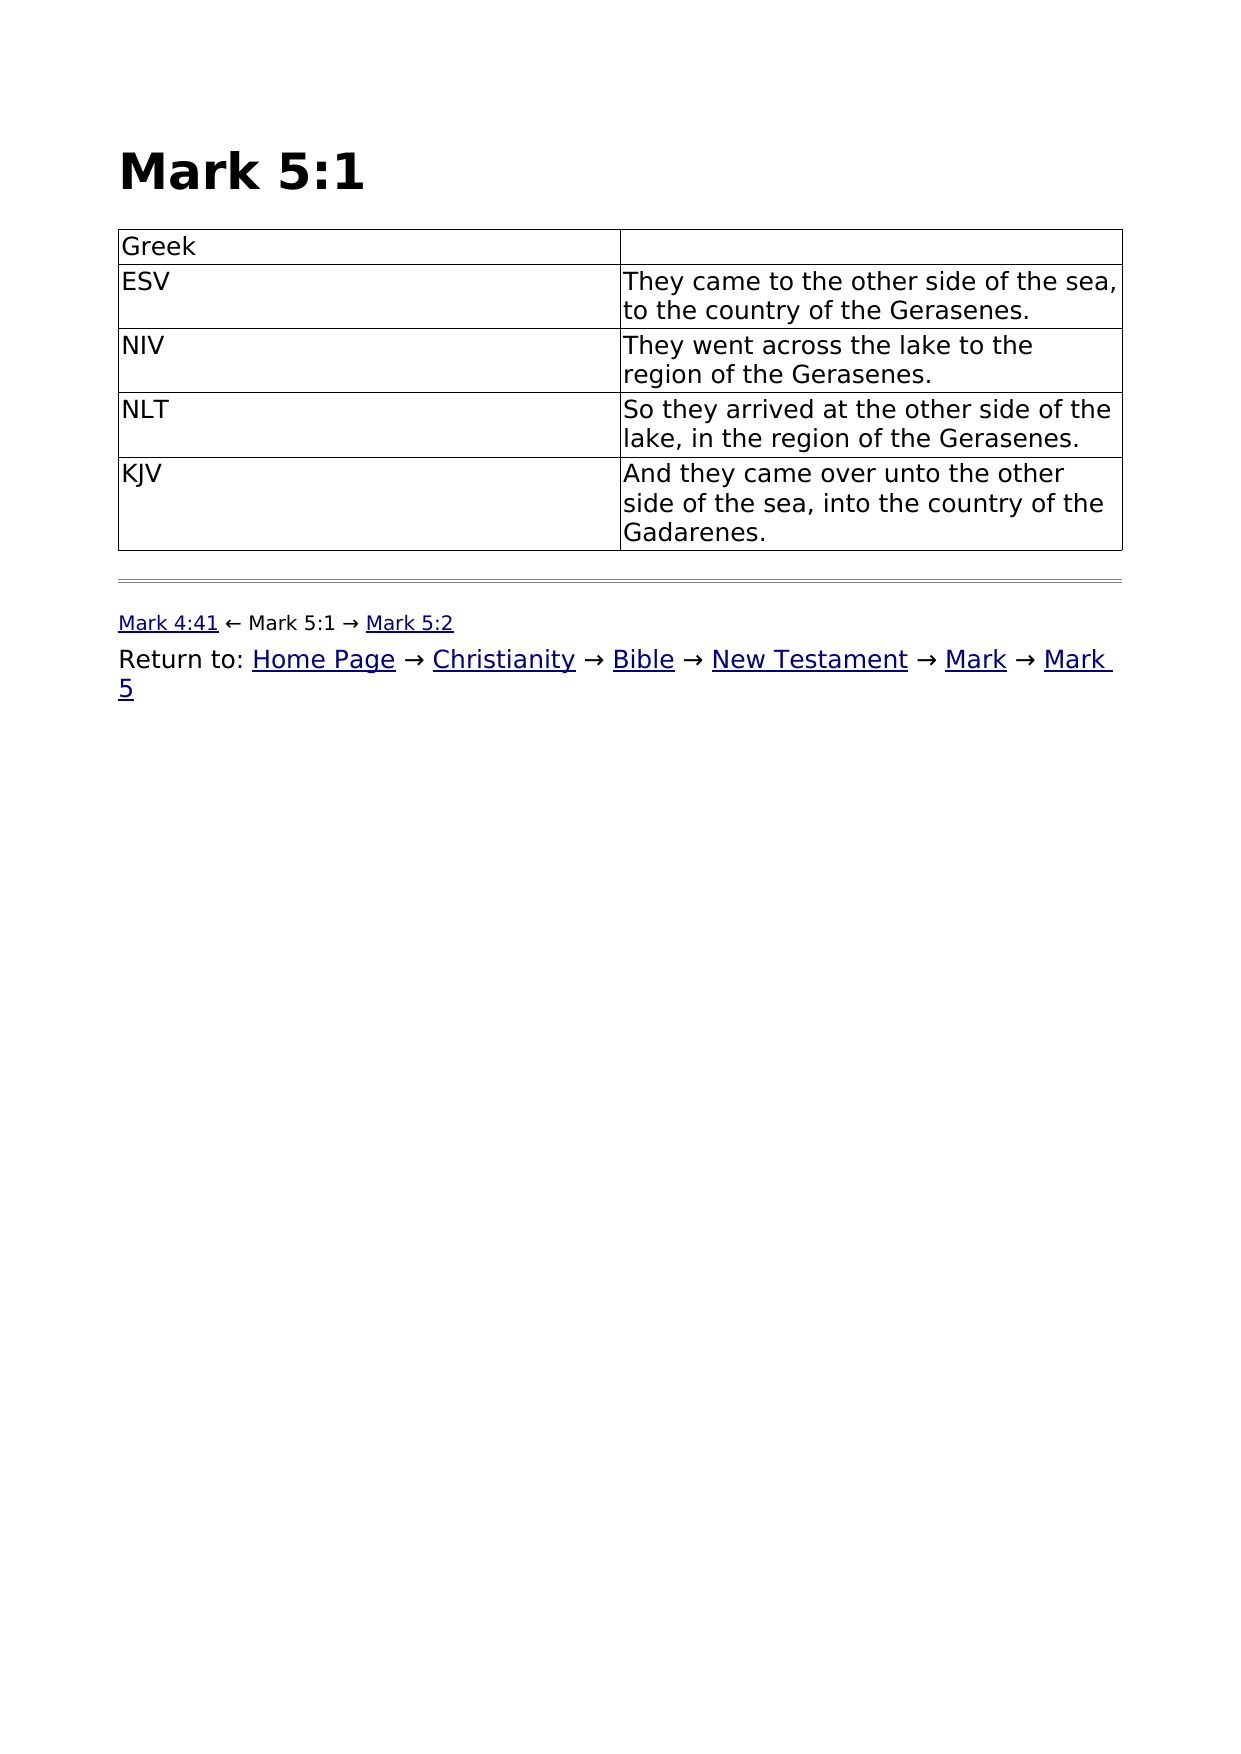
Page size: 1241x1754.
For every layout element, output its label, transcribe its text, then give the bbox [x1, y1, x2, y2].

subtitle Mark 5:1 [118, 143, 1122, 201]
table_cell ESV [119, 265, 620, 328]
table_cell And they came over unto the other side of the sea, into the country of the Gadarenes. [621, 458, 1122, 550]
table_cell They came to the other side of the sea, to the country of the Gerasenes. [621, 265, 1122, 328]
table_cell NIV [119, 329, 620, 392]
table_header Greek [119, 230, 620, 264]
table_cell They went across the lake to the region of the Gerasenes. [621, 329, 1122, 392]
text Mark 4:41 ← Mark 5:1 → Mark 5:2 [118, 611, 1122, 645]
table_cell NLT [119, 393, 620, 457]
table_cell KJV [119, 458, 620, 550]
text Return to: Home Page → Christianity → Bible → New Testament → Mark → Mark 5 [118, 645, 1122, 704]
table_cell So they arrived at the other side of the lake, in the region of the Gerasenes. [621, 393, 1122, 457]
table_header [621, 230, 1122, 264]
